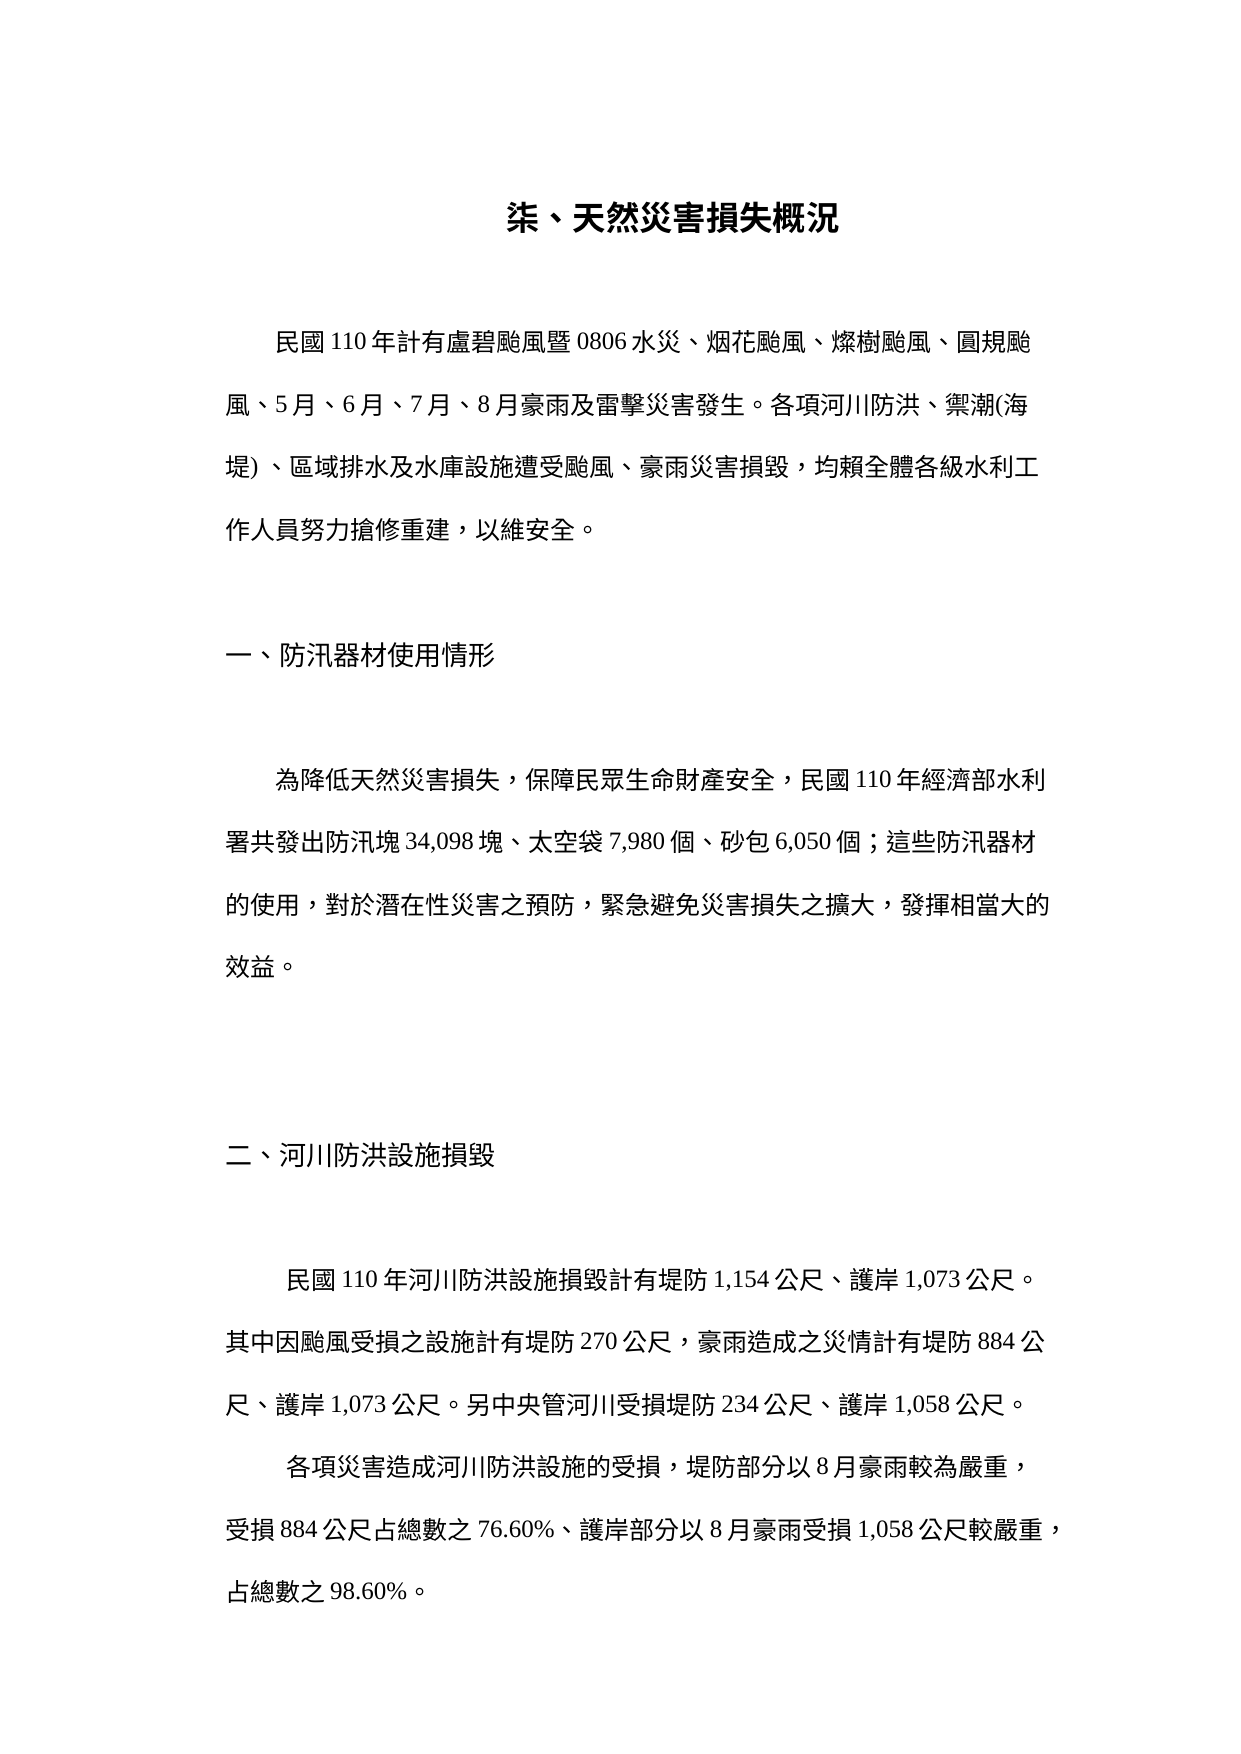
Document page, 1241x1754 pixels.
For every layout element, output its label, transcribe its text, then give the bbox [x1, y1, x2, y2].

text 柒、天然災害損失概況 [225, 174, 1053, 237]
text 一、防汛器材使用情形 [225, 612, 1053, 674]
text 民國110年河川防洪設施損毀計有堤防1,154公尺、護岸1,073公尺。其中因颱風受損之設施計有堤防270公尺，豪雨造成之災情計有堤防884公尺、護岸1,073公尺。另中央管河川受損堤防234公尺、護岸1,058公尺。 [225, 1237, 1053, 1424]
text 二、河川防洪設施損毀 [225, 1112, 1053, 1174]
text 為降低天然災害損失，保障民眾生命財產安全，民國110年經濟部水利署共發出防汛塊34,098塊、太空袋7,980個、砂包6,050個；這些防汛器材的使用，對於潛在性災害之預防，緊急避免災害損失之擴大，發揮相當大的效益。 [225, 737, 1053, 987]
text 民國110年計有盧碧颱風暨0806水災、烟花颱風、燦樹颱風、圓規颱風、5月、6月、7月、8月豪雨及雷擊災害發生。各項河川防洪、禦潮(海堤) 、區域排水及水庫設施遭受颱風、豪雨災害損毀，均賴全體各級水利工作人員努力搶修重建，以維安全。 [225, 299, 1053, 549]
text 各項災害造成河川防洪設施的受損，堤防部分以8月豪雨較為嚴重，受損884公尺占總數之76.60%、護岸部分以8月豪雨受損1,058公尺較嚴重，占總數之98.60%。 [225, 1424, 1053, 1612]
